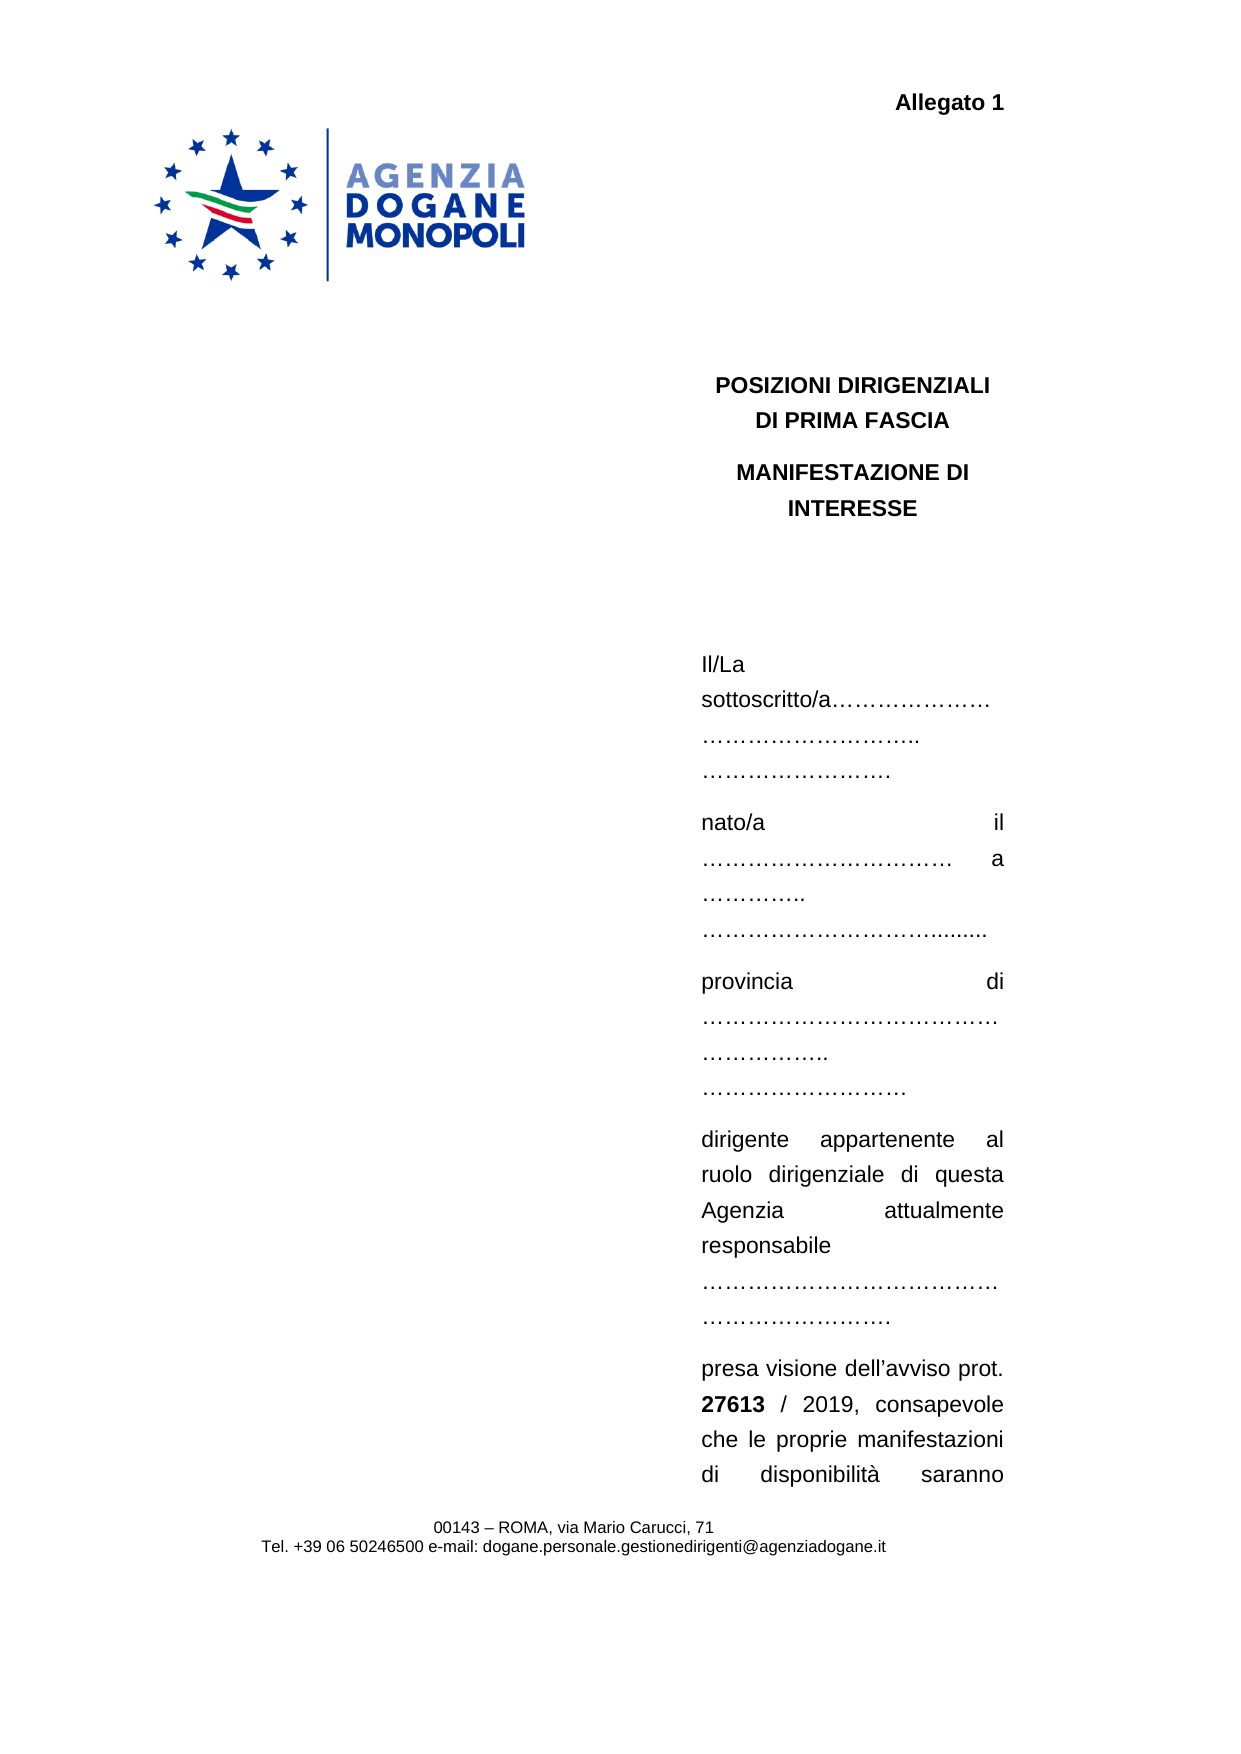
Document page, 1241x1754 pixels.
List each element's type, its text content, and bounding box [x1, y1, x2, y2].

text dirigente appartenente al ruolo dirigenziale di questa Agenzia attualmente responsabile ………………………………………………………. [701, 1119, 1004, 1332]
table_header [844, 168, 1144, 188]
table_header [745, 168, 844, 188]
text POSIZIONI DIRIGENZIALI DI PRIMA FASCIA [701, 365, 1004, 436]
text provincia di ………………………………………………..……………………… [701, 961, 1004, 1102]
text presa visione dell’avviso prot. 27613 / 2019, consapevole che le proprie manifestazioni di disponibilità saranno [701, 1348, 1004, 1490]
text nato/a il …………………………… a …………..…………………………......... [701, 802, 1004, 944]
table_cell [745, 189, 1144, 259]
text Il/La sottoscritto/a…………………………………………..……………………. [701, 644, 1004, 786]
text MANIFESTAZIONE DI INTERESSE [701, 452, 1004, 523]
